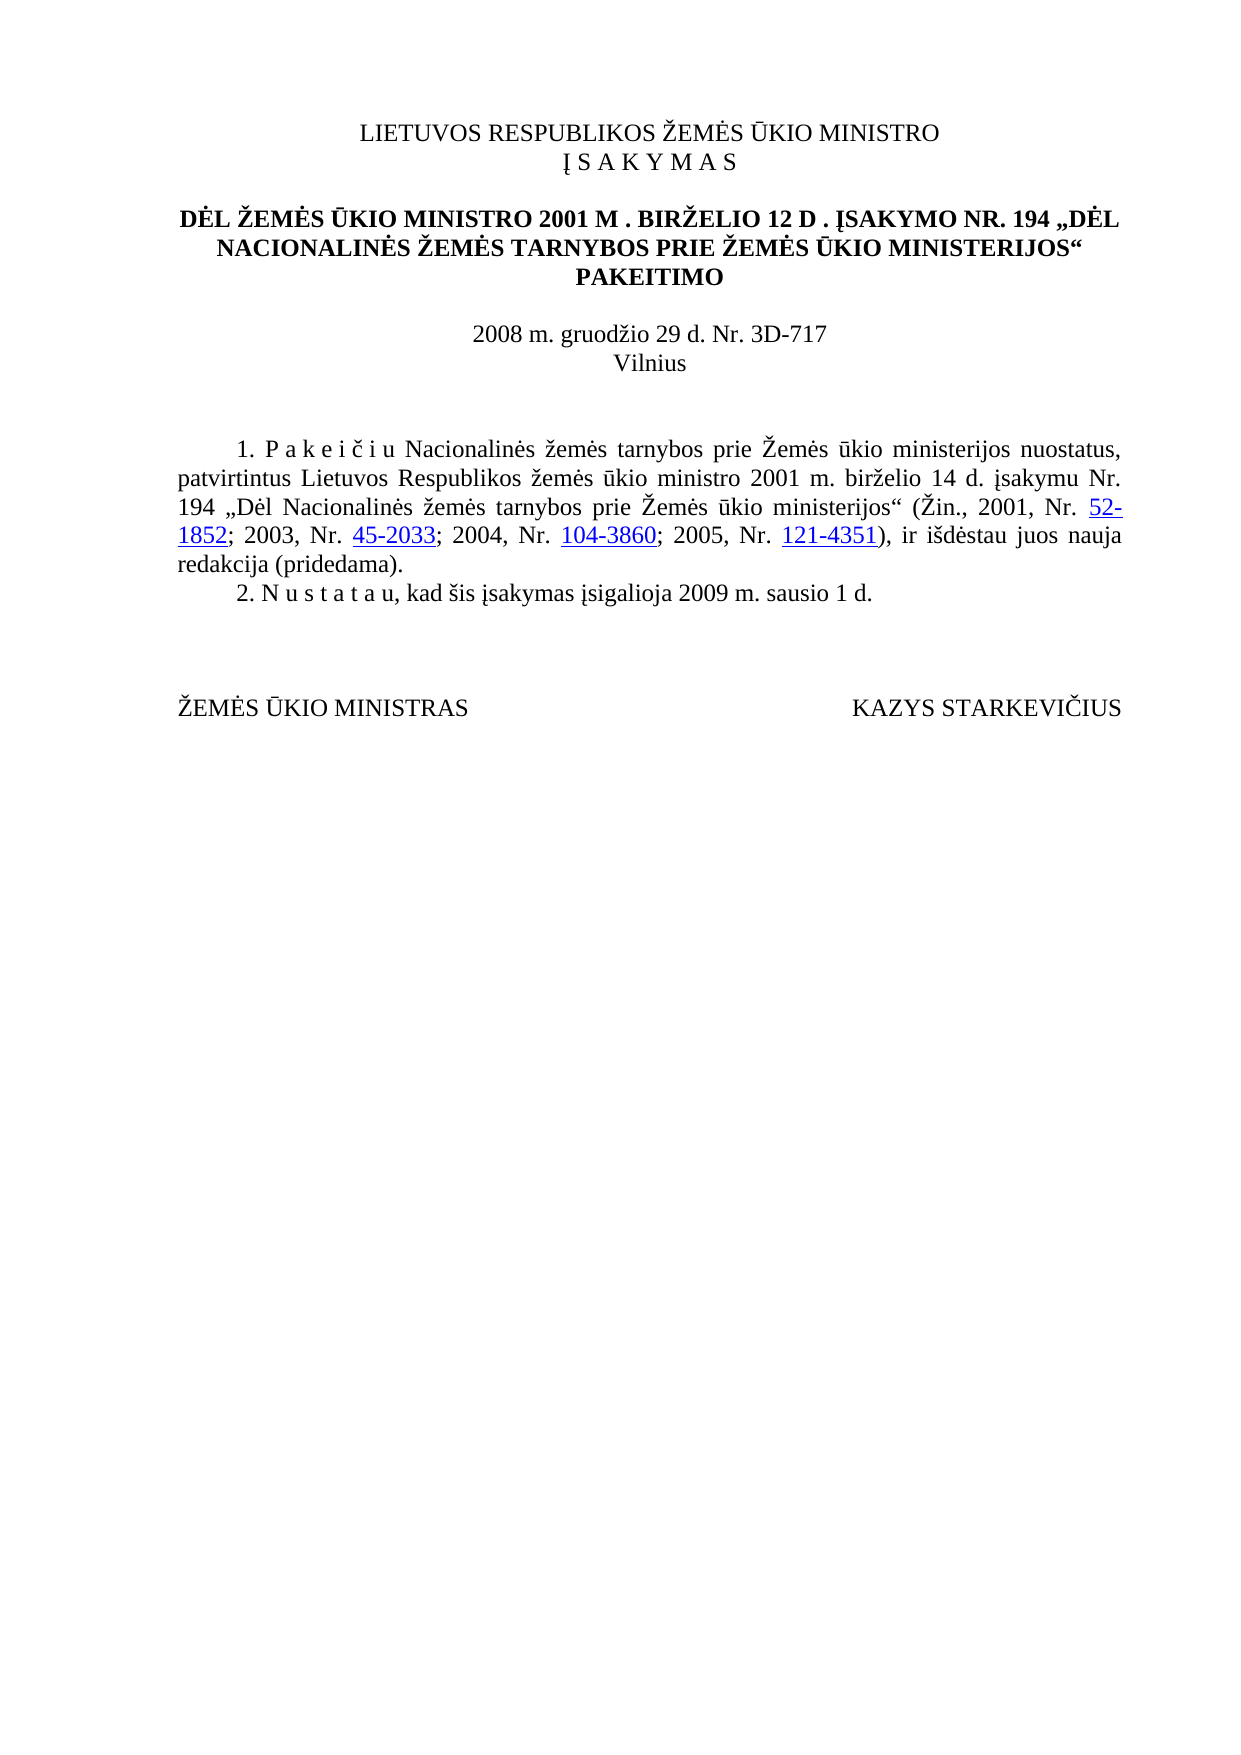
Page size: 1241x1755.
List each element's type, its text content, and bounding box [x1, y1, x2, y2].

text 2008 m. gruodžio 29 d. Nr. 3D-717 [177, 319, 1122, 348]
text LIETUVOS RESPUBLIKOS ŽEMĖS ŪKIO MINISTRO [177, 118, 1122, 147]
text 2. Nustatau, kad šis įsakymas įsigalioja 2009 m. sausio 1 d. [177, 578, 1122, 607]
text Vilnius [177, 348, 1122, 377]
text 1. Pakeičiu Nacionalinės žemės tarnybos prie Žemės ūkio ministerijos nuostatus, patvirtintus Lietuvos Respublikos žemės ūkio ministro 2001 m. birželio 14 d. įsakymu Nr. 194 „Dėl Nacionalinės žemės tarnybos prie Žemės ūkio ministerijos“ (Žin., 2001, Nr. 52-1852; 2003, Nr. 45-2033; 2004, Nr. 104-3860; 2005, Nr. 121-4351), ir išdėstau juos nauja redakcija (pridedama). [177, 434, 1122, 578]
text ŽEMĖS ŪKIO MINISTRAS KAZYS STARKEVIČIUS [177, 693, 1122, 722]
text DĖL ŽEMĖS ŪKIO MINISTRO 2001 M . BIRŽELIO 12 D . ĮSAKYMO NR. 194 „DĖL NACIONALINĖS ŽEMĖS TARNYBOS PRIE ŽEMĖS ŪKIO MINISTERIJOS“ PAKEITIMO [177, 204, 1122, 291]
text ĮSAKYMAS [177, 147, 1122, 176]
